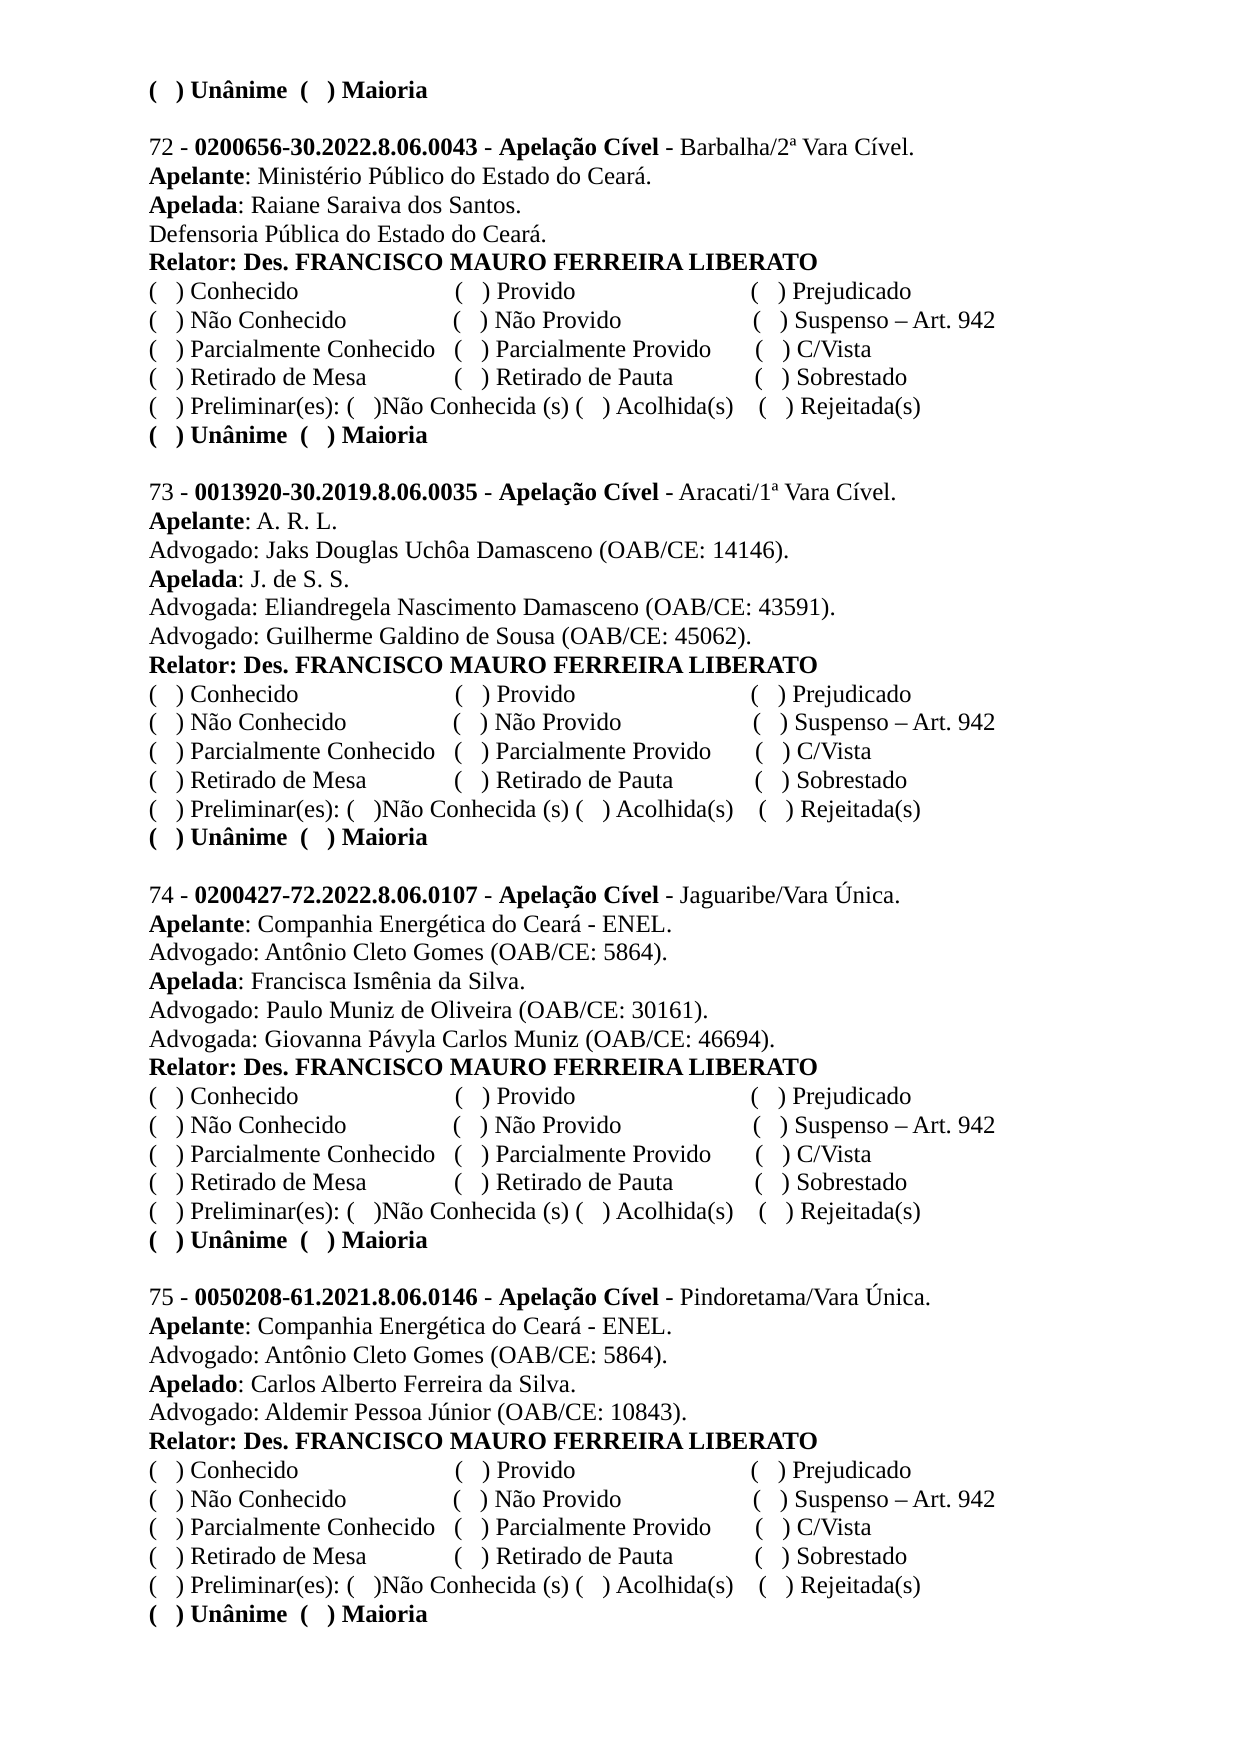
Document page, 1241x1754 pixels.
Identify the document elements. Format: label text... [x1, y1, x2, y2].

text 72 - 0200656-30.2022.8.06.0043 - Apelação Cível - Barbalha/2ª Vara Cível. [148, 132, 1141, 161]
text ( ) Parcialmente Conhecido ( ) Parcialmente Provido ( ) C/Vista [148, 736, 1158, 765]
text Apelante: Ministério Público do Estado do Ceará. [148, 161, 1141, 190]
text Apelada: Raiane Saraiva dos Santos. [148, 190, 1141, 219]
text Advogado: Antônio Cleto Gomes (OAB/CE: 5864). [148, 1340, 1141, 1369]
text ( ) Retirado de Mesa ( ) Retirado de Pauta ( ) Sobrestado [148, 1167, 1158, 1196]
text Apelada: J. de S. S. [148, 564, 1141, 592]
text Relator: Des. FRANCISCO MAURO FERREIRA LIBERATO [148, 247, 1141, 276]
text ( ) Não Conhecido ( ) Não Provido ( ) Suspenso – Art. 942 [148, 1110, 1158, 1139]
text ( ) Conhecido ( ) Provido ( ) Prejudicado [148, 276, 1141, 305]
text 74 - 0200427-72.2022.8.06.0107 - Apelação Cível - Jaguaribe/Vara Única. [148, 880, 1141, 909]
text Apelada: Francisca Ismênia da Silva. [148, 966, 1141, 995]
text ( ) Conhecido ( ) Provido ( ) Prejudicado [148, 1081, 1141, 1110]
text ( ) Conhecido ( ) Provido ( ) Prejudicado [148, 679, 1141, 707]
text ( ) Conhecido ( ) Provido ( ) Prejudicado [148, 1455, 1141, 1484]
text 73 - 0013920-30.2019.8.06.0035 - Apelação Cível - Aracati/1ª Vara Cível. [148, 477, 1141, 506]
text Advogado: Paulo Muniz de Oliveira (OAB/CE: 30161). [148, 995, 1141, 1024]
text ( ) Retirado de Mesa ( ) Retirado de Pauta ( ) Sobrestado [148, 1541, 1158, 1570]
text Advogado: Antônio Cleto Gomes (OAB/CE: 5864). [148, 937, 1141, 966]
text Advogada: Giovanna Pávyla Carlos Muniz (OAB/CE: 46694). [148, 1024, 1141, 1052]
text ( ) Unânime ( ) Maioria [148, 1225, 1158, 1254]
text ( ) Unânime ( ) Maioria [148, 1599, 1158, 1627]
text ( ) Não Conhecido ( ) Não Provido ( ) Suspenso – Art. 942 [148, 1484, 1158, 1512]
text ( ) Preliminar(es): ( )Não Conhecida (s) ( ) Acolhida(s) ( ) Rejeitada(s) [148, 1570, 1158, 1599]
text Advogado: Guilherme Galdino de Sousa (OAB/CE: 45062). [148, 621, 1141, 650]
text ( ) Parcialmente Conhecido ( ) Parcialmente Provido ( ) C/Vista [148, 1139, 1158, 1167]
text ( ) Não Conhecido ( ) Não Provido ( ) Suspenso – Art. 942 [148, 707, 1158, 736]
text Apelante: Companhia Energética do Ceará - ENEL. [148, 1311, 1141, 1340]
text ( ) Parcialmente Conhecido ( ) Parcialmente Provido ( ) C/Vista [148, 1512, 1158, 1541]
text Apelante: Companhia Energética do Ceará - ENEL. [148, 909, 1141, 937]
text ( ) Não Conhecido ( ) Não Provido ( ) Suspenso – Art. 942 [148, 305, 1158, 334]
text Advogado: Jaks Douglas Uchôa Damasceno (OAB/CE: 14146). [148, 535, 1141, 564]
text Defensoria Pública do Estado do Ceará. [148, 219, 1141, 247]
text Advogado: Aldemir Pessoa Júnior (OAB/CE: 10843). [148, 1397, 1141, 1426]
text Relator: Des. FRANCISCO MAURO FERREIRA LIBERATO [148, 1052, 1141, 1081]
text ( ) Unânime ( ) Maioria [148, 75, 1158, 104]
text ( ) Unânime ( ) Maioria [148, 822, 1158, 851]
text ( ) Preliminar(es): ( )Não Conhecida (s) ( ) Acolhida(s) ( ) Rejeitada(s) [148, 391, 1158, 420]
text ( ) Parcialmente Conhecido ( ) Parcialmente Provido ( ) C/Vista [148, 334, 1158, 362]
text ( ) Retirado de Mesa ( ) Retirado de Pauta ( ) Sobrestado [148, 362, 1158, 391]
text Relator: Des. FRANCISCO MAURO FERREIRA LIBERATO [148, 1426, 1141, 1455]
text Relator: Des. FRANCISCO MAURO FERREIRA LIBERATO [148, 650, 1141, 679]
text Apelante: A. R. L. [148, 506, 1141, 535]
text ( ) Preliminar(es): ( )Não Conhecida (s) ( ) Acolhida(s) ( ) Rejeitada(s) [148, 1196, 1158, 1225]
text Advogada: Eliandregela Nascimento Damasceno (OAB/CE: 43591). [148, 592, 1141, 621]
text ( ) Retirado de Mesa ( ) Retirado de Pauta ( ) Sobrestado [148, 765, 1158, 794]
text ( ) Preliminar(es): ( )Não Conhecida (s) ( ) Acolhida(s) ( ) Rejeitada(s) [148, 794, 1158, 822]
text Apelado: Carlos Alberto Ferreira da Silva. [148, 1369, 1141, 1397]
text 75 - 0050208-61.2021.8.06.0146 - Apelação Cível - Pindoretama/Vara Única. [148, 1282, 1141, 1311]
text ( ) Unânime ( ) Maioria [148, 420, 1158, 449]
